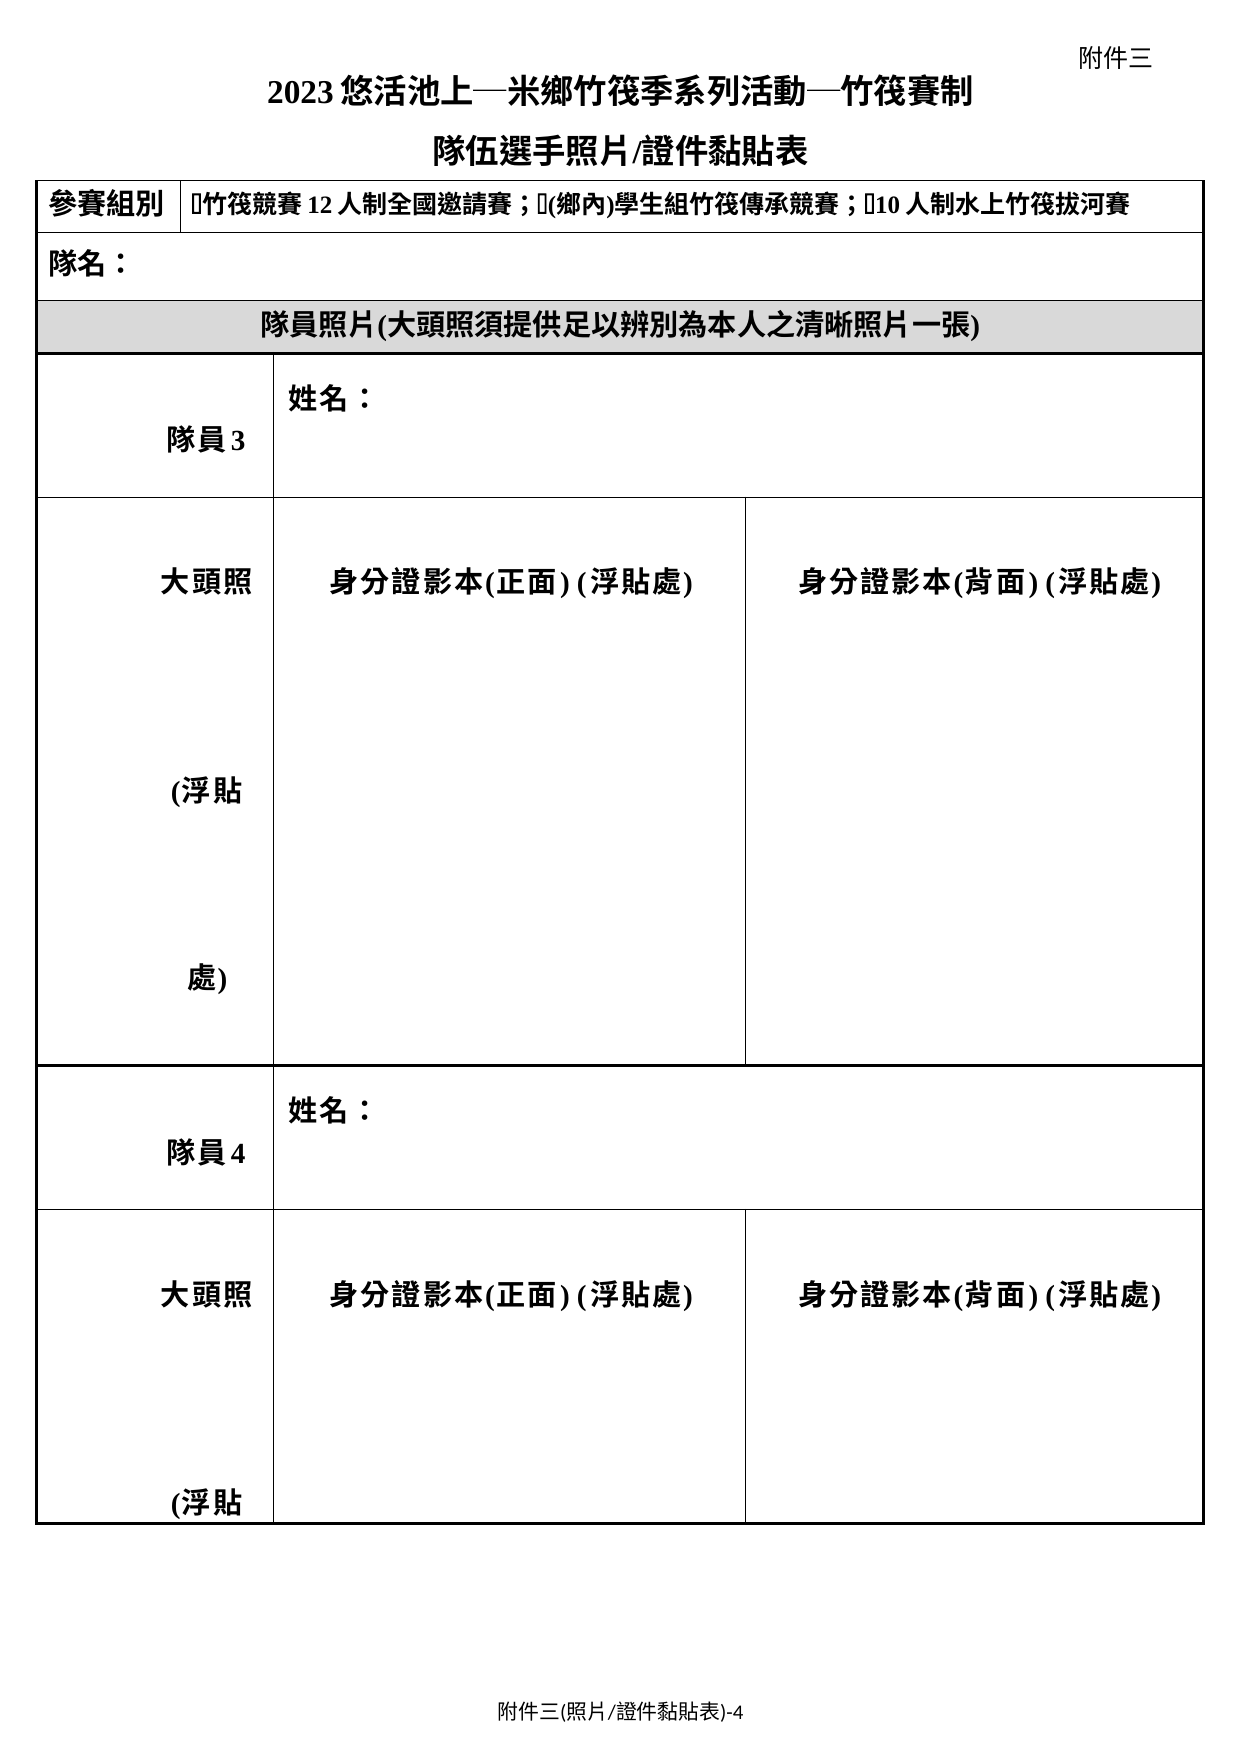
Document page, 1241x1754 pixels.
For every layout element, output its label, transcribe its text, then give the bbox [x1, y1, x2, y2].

table_cell 竹筏競賽12人制全國邀請賽；(鄉內)學生組竹筏傳承競賽；10人制水上竹筏拔河賽 [181, 181, 1202, 231]
table_cell 參賽組別 [38, 181, 180, 231]
table_cell 大頭照(浮貼 [38, 1210, 273, 1522]
table_cell 隊員3 [38, 355, 273, 497]
table_cell 身分證影本(正面) (浮貼處) [274, 498, 745, 1064]
table_cell 隊名： [38, 233, 1202, 300]
table_cell 隊員4 [38, 1067, 273, 1209]
table_cell 隊員照片(大頭照須提供足以辨別為本人之清晰照片一張) [38, 301, 1202, 352]
table_cell 身分證影本(背面) (浮貼處) [746, 1210, 1202, 1522]
table_cell 姓名： [274, 355, 1202, 497]
table_header 2023悠活池上─米鄉竹筏季系列活動─竹筏賽制 隊伍選手照片/證件黏貼表 [37, 31, 1203, 180]
table_cell 身分證影本(背面) (浮貼處) [746, 498, 1202, 1064]
table_cell 身分證影本(正面) (浮貼處) [274, 1210, 745, 1522]
table_cell 姓名： [274, 1067, 1202, 1209]
table_cell 大頭照(浮貼處) [38, 498, 273, 1064]
